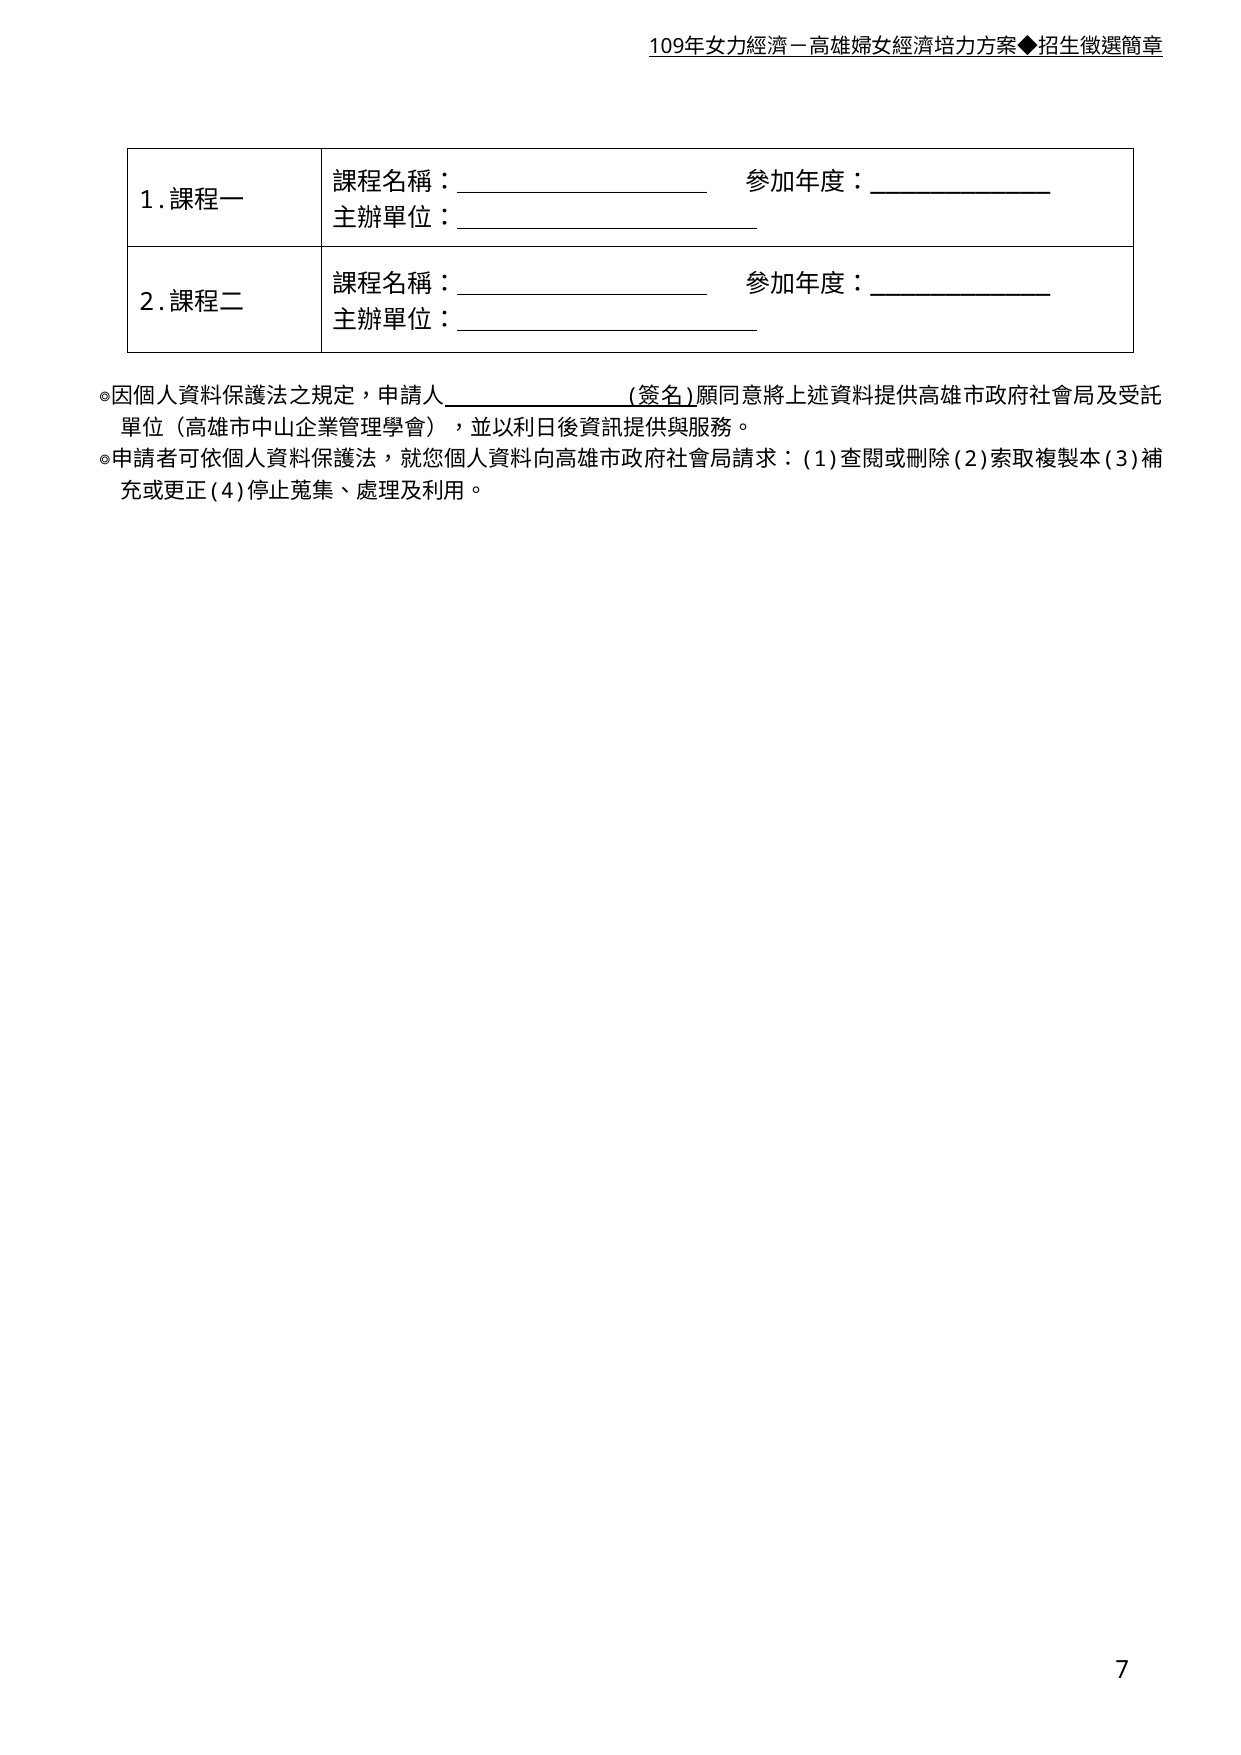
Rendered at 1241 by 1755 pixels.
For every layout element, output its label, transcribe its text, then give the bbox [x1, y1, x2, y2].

text ◎因個人資料保護法之規定，申請人 (簽名)願同意將上述資料提供高雄市政府社會局及受託單位（高雄市中山企業管理學會），並以利日後資訊提供與服務。 [98, 378, 1163, 441]
text ◎申請者可依個人資料保護法，就您個人資料向高雄市政府社會局請求：(1)查閱或刪除(2)索取複製本(3)補充或更正(4)停止蒐集、處理及利用。 [98, 441, 1163, 505]
table_cell 1.課程一 [128, 149, 321, 246]
table_cell 課程名稱：＿＿＿＿＿＿＿＿＿＿ 參加年度：____________ 主辦單位：＿＿＿＿＿＿＿＿＿＿＿＿ [322, 247, 1133, 352]
table_cell 2.課程二 [128, 247, 321, 352]
table_cell 課程名稱：＿＿＿＿＿＿＿＿＿＿ 參加年度：____________ 主辦單位：＿＿＿＿＿＿＿＿＿＿＿＿ [322, 149, 1133, 246]
